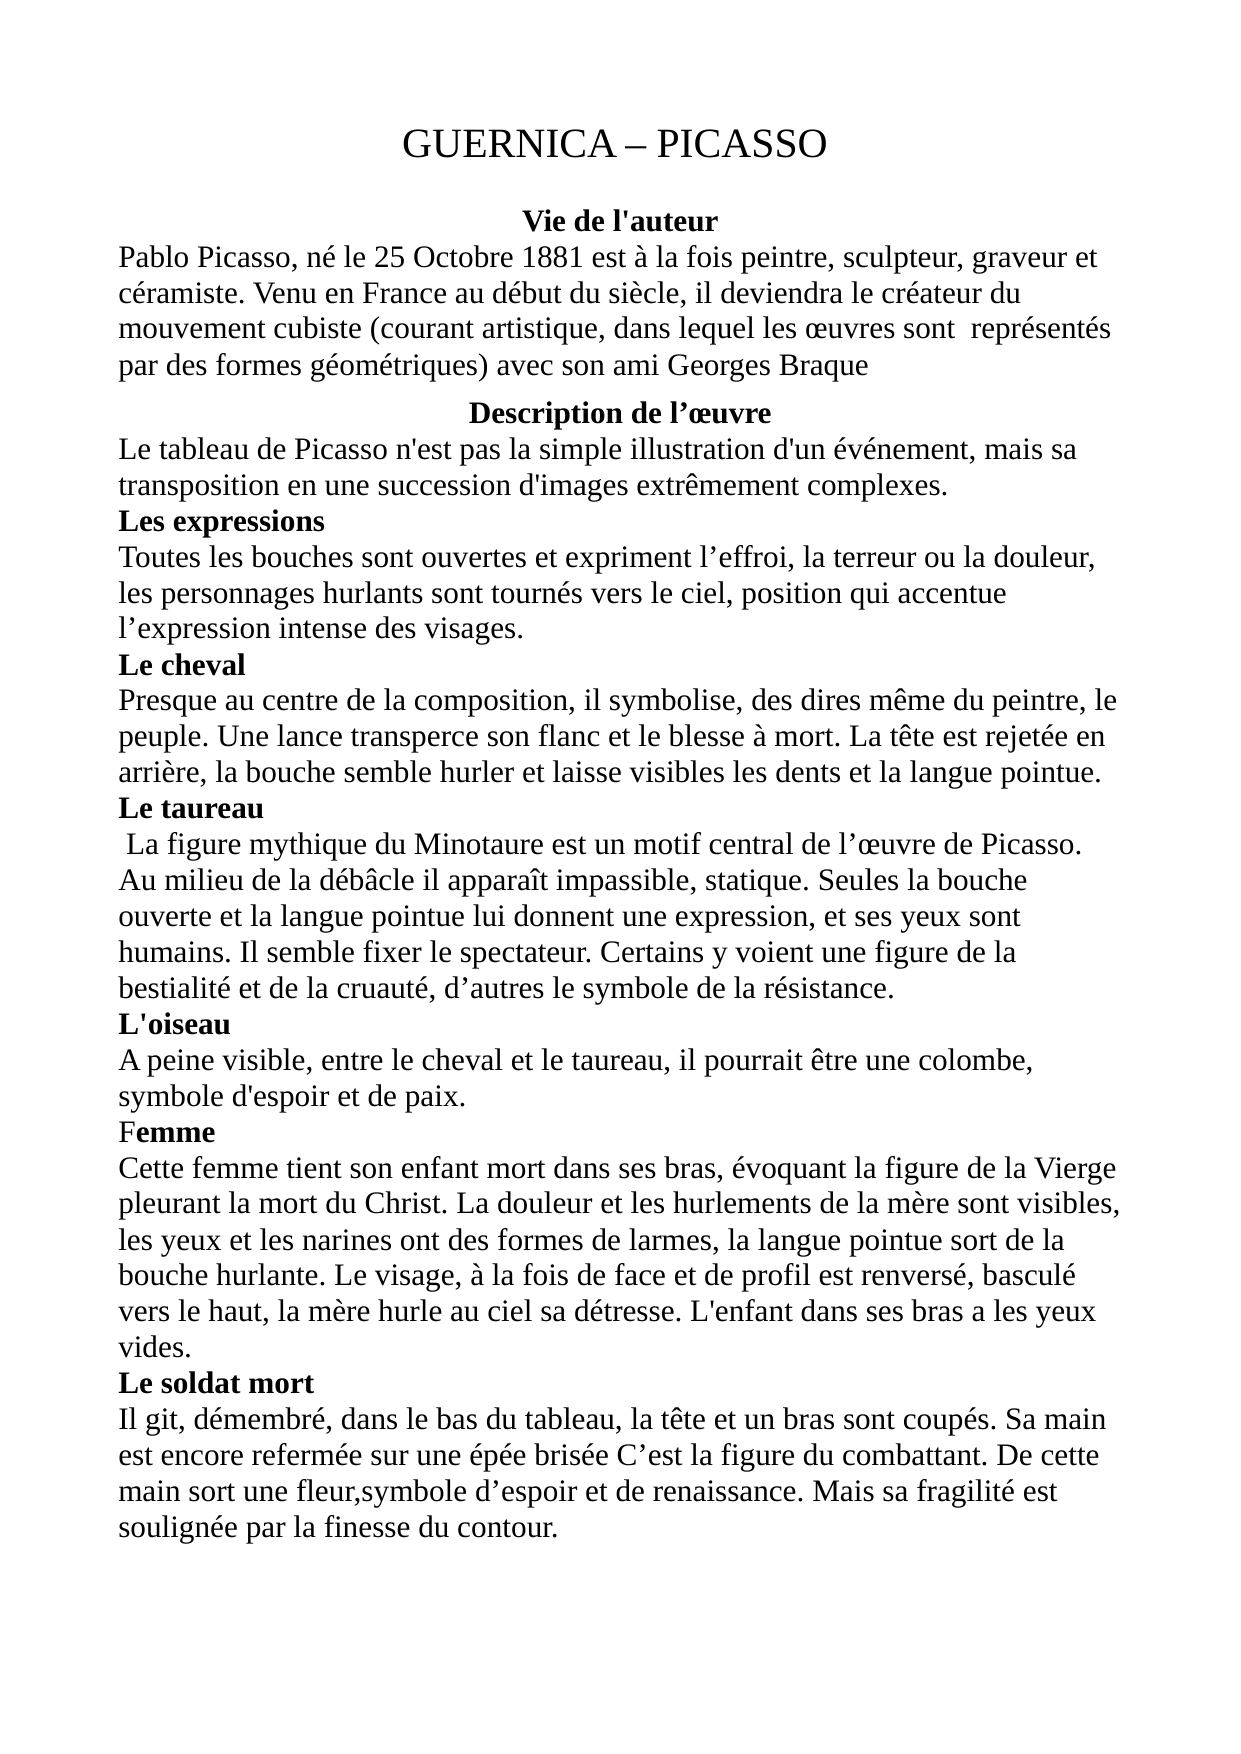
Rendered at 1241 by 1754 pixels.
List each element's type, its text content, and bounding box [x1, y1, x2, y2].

text Il git, démembré, dans le bas du tableau, la tête et un bras sont coupés. Sa main est encore refermée sur une épée brisée C’est la figure du combattant. De cette main sort une fleur,symbole d’espoir et de renaissance. Mais sa fragilité est soulignée par la finesse du contour. [118, 1400, 1122, 1580]
text Presque au centre de la composition, il symbolise, des dires même du peintre, le peuple. Une lance transperce son flanc et le blesse à mort. La tête est rejetée en arrière, la bouche semble hurler et laisse visibles les dents et la langue pointue. Le taureau [118, 682, 1122, 825]
text A peine visible, entre le cheval et le taureau, il pourrait être une colombe, symbole d'espoir et de paix. Femme [118, 1041, 1122, 1149]
text Description de l’œuvre [118, 394, 1122, 430]
text Le tableau de Picasso n'est pas la simple illustration d'un événement, mais sa transposition en une succession d'images extrêmement complexes. [118, 430, 1122, 502]
text Pablo Picasso, né le 25 Octobre 1881 est à la fois peintre, sculpteur, graveur et céramiste. Venu en France au début du siècle, il deviendra le créateur du mouvement cubiste (courant artistique, dans lequel les œuvres sont représentés par des formes géométriques) avec son ami Georges Braque [118, 238, 1122, 382]
text Vie de l'auteur [118, 202, 1122, 238]
text Cette femme tient son enfant mort dans ses bras, évoquant la figure de la Vierge pleurant la mort du Christ. La douleur et les hurlements de la mère sont visibles, les yeux et les narines ont des formes de larmes, la langue pointue sort de la bouche hurlante. Le visage, à la fois de face et de profil est renversé, basculé vers le haut, la mère hurle au ciel sa détresse. L'enfant dans ses bras a les yeux vides. Le soldat mort [118, 1149, 1122, 1400]
text GUERNICA – PICASSO [118, 118, 1122, 166]
text Toutes les bouches sont ouvertes et expriment l’effroi, la terreur ou la douleur, les personnages hurlants sont tournés vers le ciel, position qui accentue l’expression intense des visages. Le cheval [118, 538, 1122, 682]
text Les expressions [118, 502, 1122, 538]
text La figure mythique du Minotaure est un motif central de l’œuvre de Picasso. Au milieu de la débâcle il apparaît impassible, statique. Seules la bouche ouverte et la langue pointue lui donnent une expression, et ses yeux sont humains. Il semble fixer le spectateur. Certains y voient une figure de la bestialité et de la cruauté, d’autres le symbole de la résistance. L'oiseau [118, 825, 1122, 1041]
